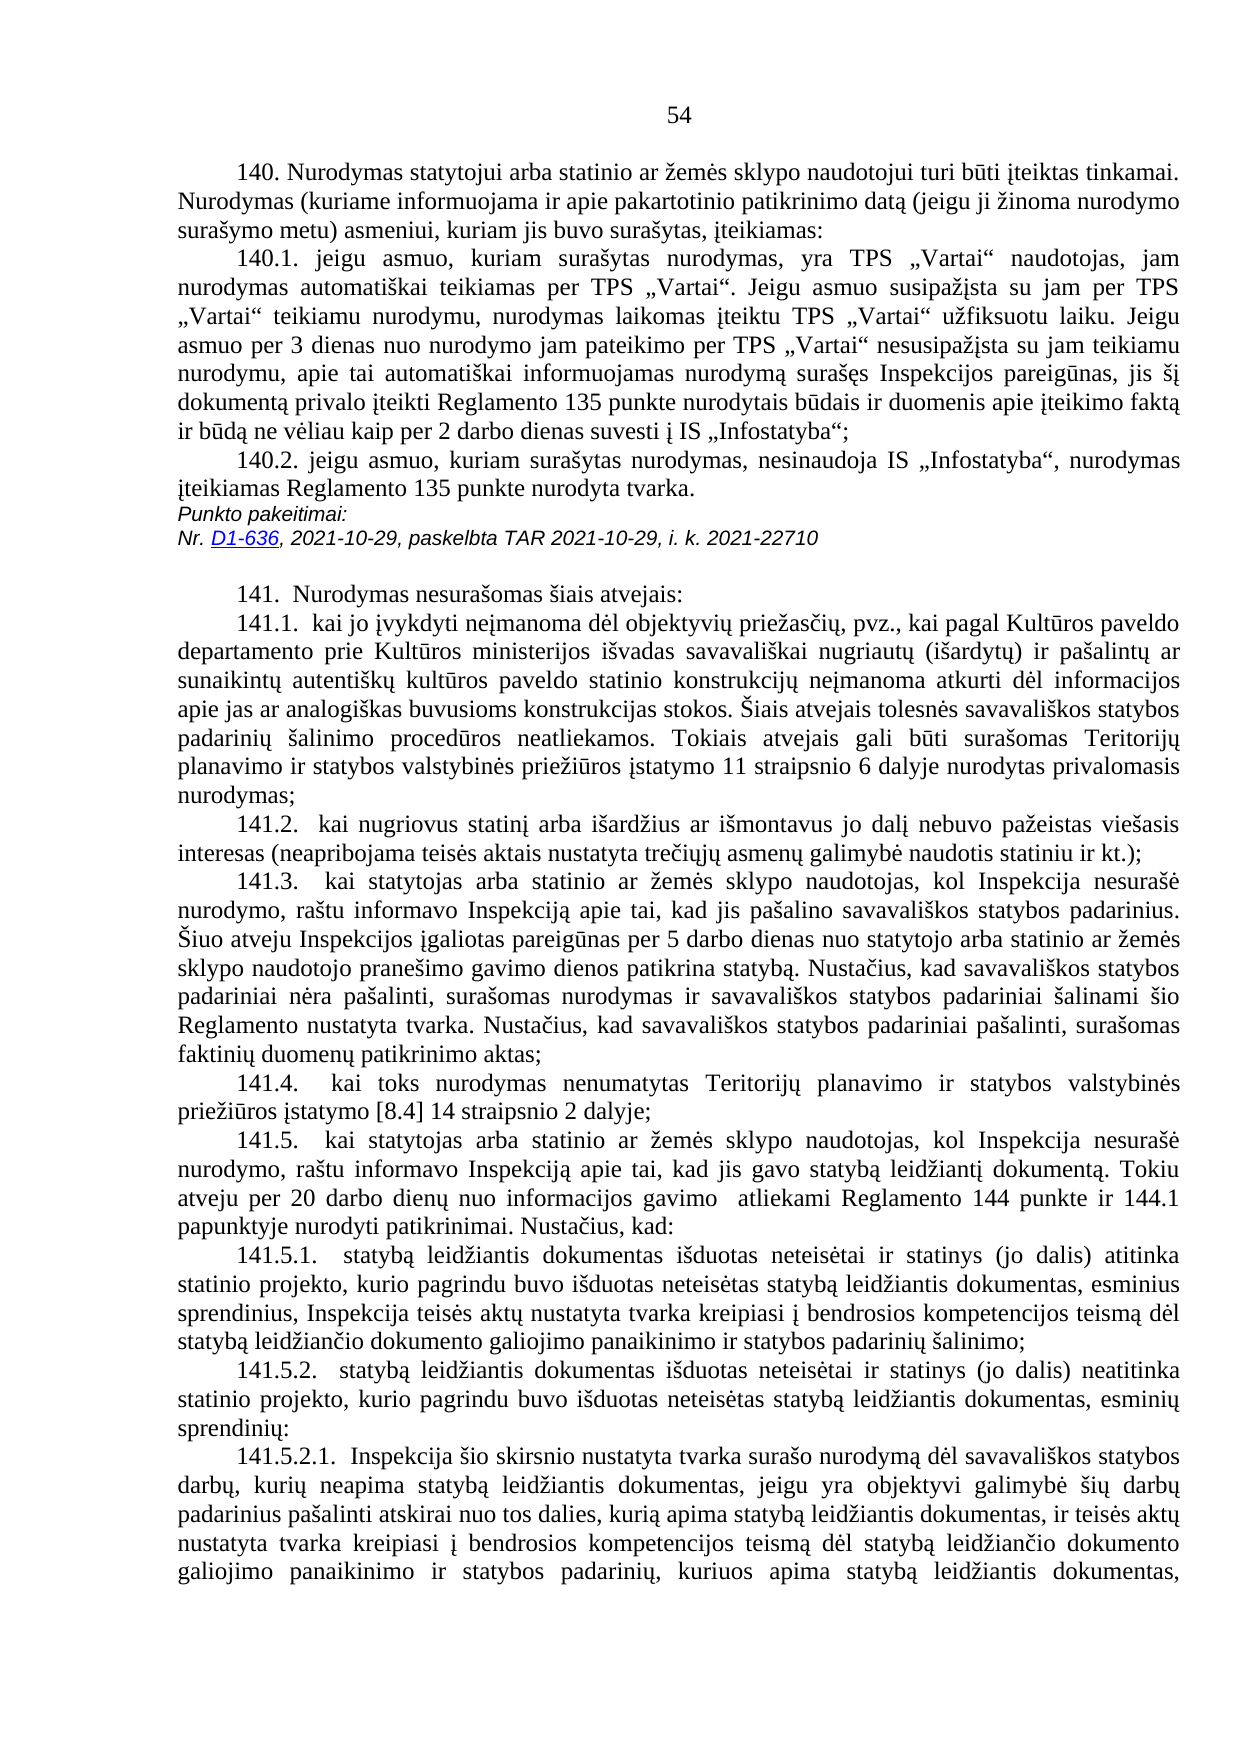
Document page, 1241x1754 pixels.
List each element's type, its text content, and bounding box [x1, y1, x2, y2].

text 141.5.1. statybą leidžiantis dokumentas išduotas neteisėtai ir statinys (jo dalis) atitinka statinio projekto, kurio pagrindu buvo išduotas neteisėtas statybą leidžiantis dokumentas, esminius sprendinius, Inspekcija teisės aktų nustatyta tvarka kreipiasi į bendrosios kompetencijos teismą dėl statybą leidžiančio dokumento galiojimo panaikinimo ir statybos padarinių šalinimo; [177, 1240, 1181, 1355]
text 141.3. kai statytojas arba statinio ar žemės sklypo naudotojas, kol Inspekcija nesurašė nurodymo, raštu informavo Inspekciją apie tai, kad jis pašalino savavališkos statybos padarinius. Šiuo atveju Inspekcijos įgaliotas pareigūnas per 5 darbo dienas nuo statytojo arba statinio ar žemės sklypo naudotojo pranešimo gavimo dienos patikrina statybą. Nustačius, kad savavališkos statybos padariniai nėra pašalinti, surašomas nurodymas ir savavališkos statybos padariniai šalinami šio Reglamento nustatyta tvarka. Nustačius, kad savavališkos statybos padariniai pašalinti, surašomas faktinių duomenų patikrinimo aktas; [177, 866, 1181, 1068]
text 141.5.2.1. Inspekcija šio skirsnio nustatyta tvarka surašo nurodymą dėl savavališkos statybos darbų, kurių neapima statybą leidžiantis dokumentas, jeigu yra objektyvi galimybė šių darbų padarinius pašalinti atskirai nuo tos dalies, kurią apima statybą leidžiantis dokumentas, ir teisės aktų nustatyta tvarka kreipiasi į bendrosios kompetencijos teismą dėl statybą leidžiančio dokumento galiojimo panaikinimo ir statybos padarinių, kuriuos apima statybą leidžiantis dokumentas, [177, 1441, 1181, 1585]
text 141. Nurodymas nesurašomas šiais atvejais: [177, 579, 1181, 608]
text 141.2. kai nugriovus statinį arba išardžius ar išmontavus jo dalį nebuvo pažeistas viešasis interesas (neapribojama teisės aktais nustatyta trečiųjų asmenų galimybė naudotis statiniu ir kt.); [177, 809, 1181, 866]
text Punkto pakeitimai: [177, 502, 1181, 526]
text 141.4. kai toks nurodymas nenumatytas Teritorijų planavimo ir statybos valstybinės priežiūros įstatymo [8.4] 14 straipsnio 2 dalyje; [177, 1068, 1181, 1125]
text 141.5.2. statybą leidžiantis dokumentas išduotas neteisėtai ir statinys (jo dalis) neatitinka statinio projekto, kurio pagrindu buvo išduotas neteisėtas statybą leidžiantis dokumentas, esminių sprendinių: [177, 1355, 1181, 1441]
text 141.1. kai jo įvykdyti neįmanoma dėl objektyvių priežasčių, pvz., kai pagal Kultūros paveldo departamento prie Kultūros ministerijos išvadas savavališkai nugriautų (išardytų) ir pašalintų ar sunaikintų autentiškų kultūros paveldo statinio konstrukcijų neįmanoma atkurti dėl informacijos apie jas ar analogiškas buvusioms konstrukcijas stokos. Šiais atvejais tolesnės savavališkos statybos padarinių šalinimo procedūros neatliekamos. Tokiais atvejais gali būti surašomas Teritorijų planavimo ir statybos valstybinės priežiūros įstatymo 11 straipsnio 6 dalyje nurodytas privalomasis nurodymas; [177, 608, 1181, 809]
text 140. Nurodymas statytojui arba statinio ar žemės sklypo naudotojui turi būti įteiktas tinkamai. Nurodymas (kuriame informuojama ir apie pakartotinio patikrinimo datą (jeigu ji žinoma nurodymo surašymo metu) asmeniui, kuriam jis buvo surašytas, įteikiamas: [177, 157, 1181, 243]
text 140.1. jeigu asmuo, kuriam surašytas nurodymas, yra TPS „Vartai“ naudotojas, jam nurodymas automatiškai teikiamas per TPS „Vartai“. Jeigu asmuo susipažįsta su jam per TPS „Vartai“ teikiamu nurodymu, nurodymas laikomas įteiktu TPS „Vartai“ užfiksuotu laiku. Jeigu asmuo per 3 dienas nuo nurodymo jam pateikimo per TPS „Vartai“ nesusipažįsta su jam teikiamu nurodymu, apie tai automatiškai informuojamas nurodymą surašęs Inspekcijos pareigūnas, jis šį dokumentą privalo įteikti Reglamento 135 punkte nurodytais būdais ir duomenis apie įteikimo faktą ir būdą ne vėliau kaip per 2 darbo dienas suvesti į IS „Infostatyba“; [177, 243, 1181, 445]
text Nr. D1-636, 2021-10-29, paskelbta TAR 2021-10-29, i. k. 2021-22710 [177, 526, 1181, 550]
text 140.2. jeigu asmuo, kuriam surašytas nurodymas, nesinaudoja IS „Infostatyba“, nurodymas įteikiamas Reglamento 135 punkte nurodyta tvarka. [177, 445, 1181, 502]
text 141.5. kai statytojas arba statinio ar žemės sklypo naudotojas, kol Inspekcija nesurašė nurodymo, raštu informavo Inspekciją apie tai, kad jis gavo statybą leidžiantį dokumentą. Tokiu atveju per 20 darbo dienų nuo informacijos gavimo atliekami Reglamento 144 punkte ir 144.1 papunktyje nurodyti patikrinimai. Nustačius, kad: [177, 1125, 1181, 1240]
